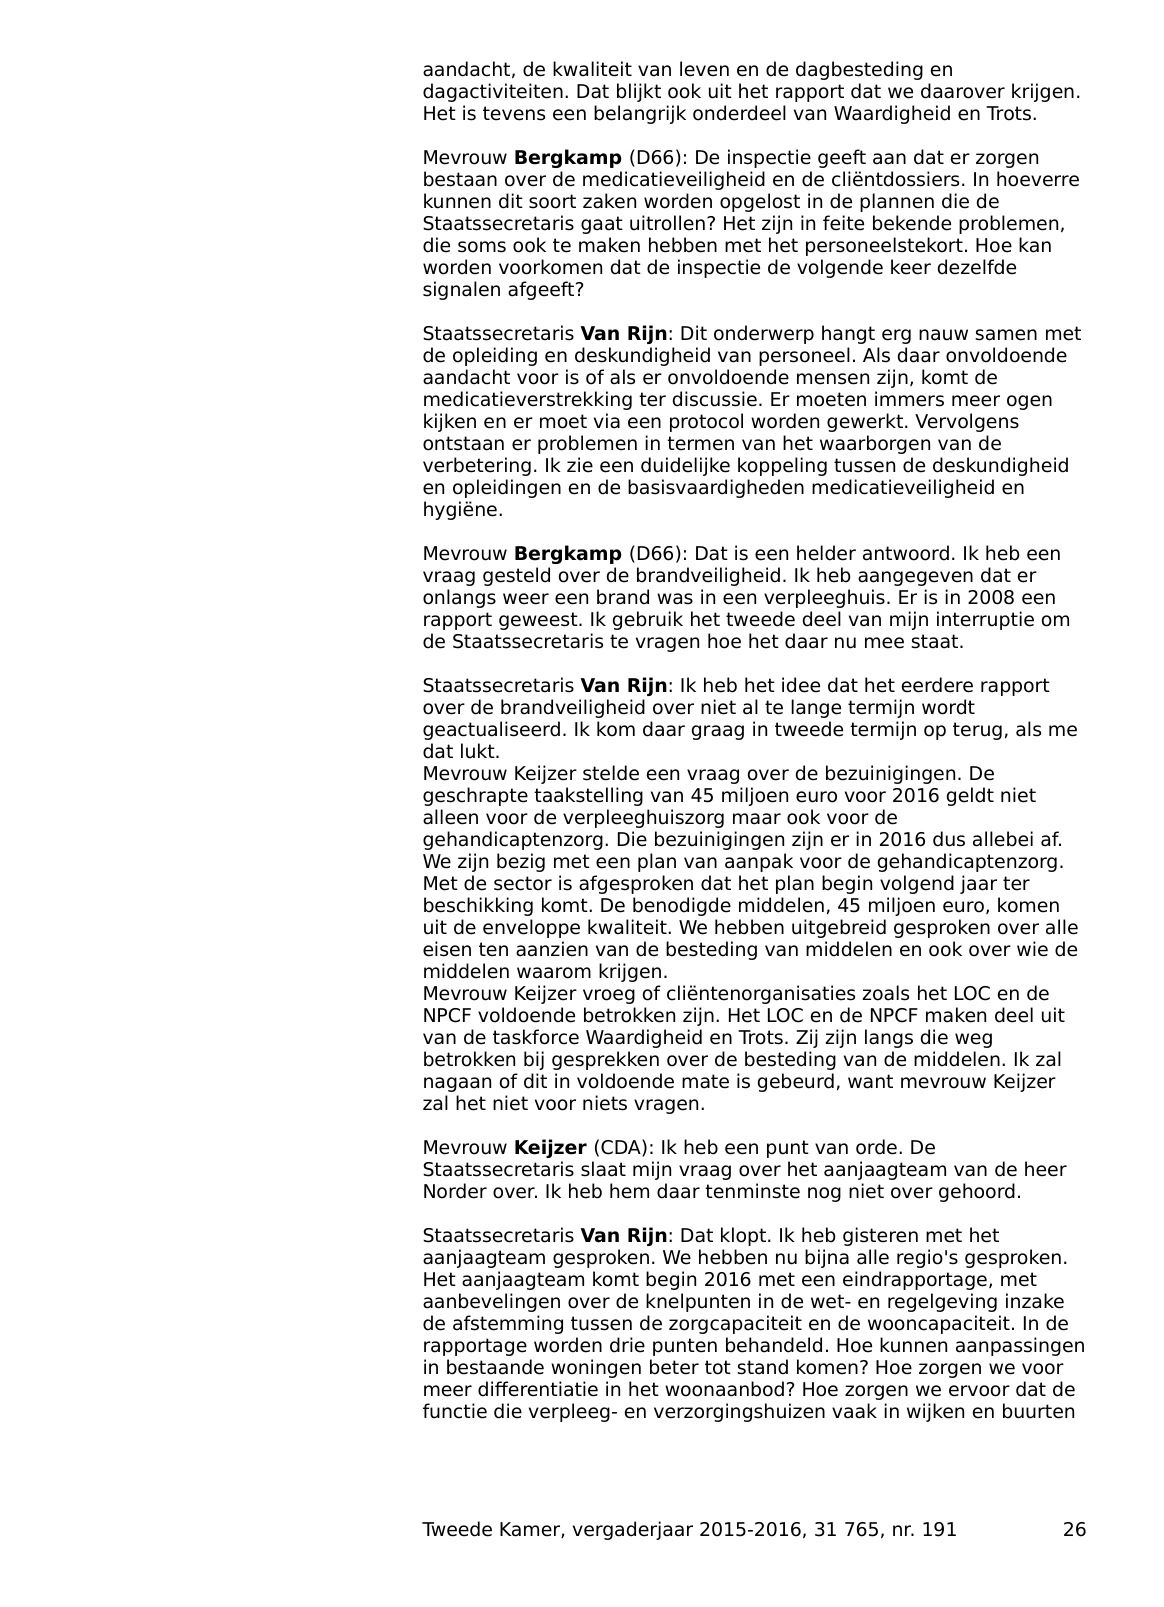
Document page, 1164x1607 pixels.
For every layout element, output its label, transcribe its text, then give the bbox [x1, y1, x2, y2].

text aandacht, de kwaliteit van leven en de dagbesteding en dagactiviteiten. Dat blijkt ook uit het rapport dat we daarover krijgen. Het is tevens een belangrijk onderdeel van Waardigheid en Trots. [422, 59, 1087, 125]
text Mevrouw Bergkamp (D66): De inspectie geeft aan dat er zorgen bestaan over de medicatieveiligheid en de cliëntdossiers. In hoeverre kunnen dit soort zaken worden opgelost in de plannen die de Staatssecretaris gaat uitrollen? Het zijn in feite bekende problemen, die soms ook te maken hebben met het personeelstekort. Hoe kan worden voorkomen dat de inspectie de volgende keer dezelfde signalen afgeeft? [422, 147, 1087, 301]
text Staatssecretaris Van Rijn: Dit onderwerp hangt erg nauw samen met de opleiding en deskundigheid van personeel. Als daar onvoldoende aandacht voor is of als er onvoldoende mensen zijn, komt de medicatieverstrekking ter discussie. Er moeten immers meer ogen kijken en er moet via een protocol worden gewerkt. Vervolgens ontstaan er problemen in termen van het waarborgen van de verbetering. Ik zie een duidelijke koppeling tussen de deskundigheid en opleidingen en de basisvaardigheden medicatieveiligheid en hygiëne. [422, 323, 1087, 521]
text Staatssecretaris Van Rijn: Ik heb het idee dat het eerdere rapport over de brandveiligheid over niet al te lange termijn wordt geactualiseerd. Ik kom daar graag in tweede termijn op terug, als me dat lukt. [422, 675, 1087, 763]
text Mevrouw Keijzer stelde een vraag over de bezuinigingen. De geschrapte taakstelling van 45 miljoen euro voor 2016 geldt niet alleen voor de verpleeghuiszorg maar ook voor de gehandicaptenzorg. Die bezuinigingen zijn er in 2016 dus allebei af. We zijn bezig met een plan van aanpak voor de gehandicaptenzorg. Met de sector is afgesproken dat het plan begin volgend jaar ter beschikking komt. De benodigde middelen, 45 miljoen euro, komen uit de enveloppe kwaliteit. We hebben uitgebreid gesproken over alle eisen ten aanzien van de besteding van middelen en ook over wie de middelen waarom krijgen. [422, 763, 1087, 983]
text Mevrouw Keijzer vroeg of cliëntenorganisaties zoals het LOC en de NPCF voldoende betrokken zijn. Het LOC en de NPCF maken deel uit van de taskforce Waardigheid en Trots. Zij zijn langs die weg betrokken bij gesprekken over de besteding van de middelen. Ik zal nagaan of dit in voldoende mate is gebeurd, want mevrouw Keijzer zal het niet voor niets vragen. [422, 983, 1087, 1115]
text Mevrouw Keijzer (CDA): Ik heb een punt van orde. De Staatssecretaris slaat mijn vraag over het aanjaagteam van de heer Norder over. Ik heb hem daar tenminste nog niet over gehoord. [422, 1137, 1087, 1203]
text Mevrouw Bergkamp (D66): Dat is een helder antwoord. Ik heb een vraag gesteld over de brandveiligheid. Ik heb aangegeven dat er onlangs weer een brand was in een verpleeghuis. Er is in 2008 een rapport geweest. Ik gebruik het tweede deel van mijn interruptie om de Staatssecretaris te vragen hoe het daar nu mee staat. [422, 543, 1087, 653]
text Staatssecretaris Van Rijn: Dat klopt. Ik heb gisteren met het aanjaagteam gesproken. We hebben nu bijna alle regio's gesproken. Het aanjaagteam komt begin 2016 met een eindrapportage, met aanbevelingen over de knelpunten in de wet- en regelgeving inzake de afstemming tussen de zorgcapaciteit en de wooncapaciteit. In de rapportage worden drie punten behandeld. Hoe kunnen aanpassingen in bestaande woningen beter tot stand komen? Hoe zorgen we voor meer differentiatie in het woonaanbod? Hoe zorgen we ervoor dat de functie die verpleeg- en verzorgingshuizen vaak in wijken en buurten [422, 1225, 1087, 1423]
